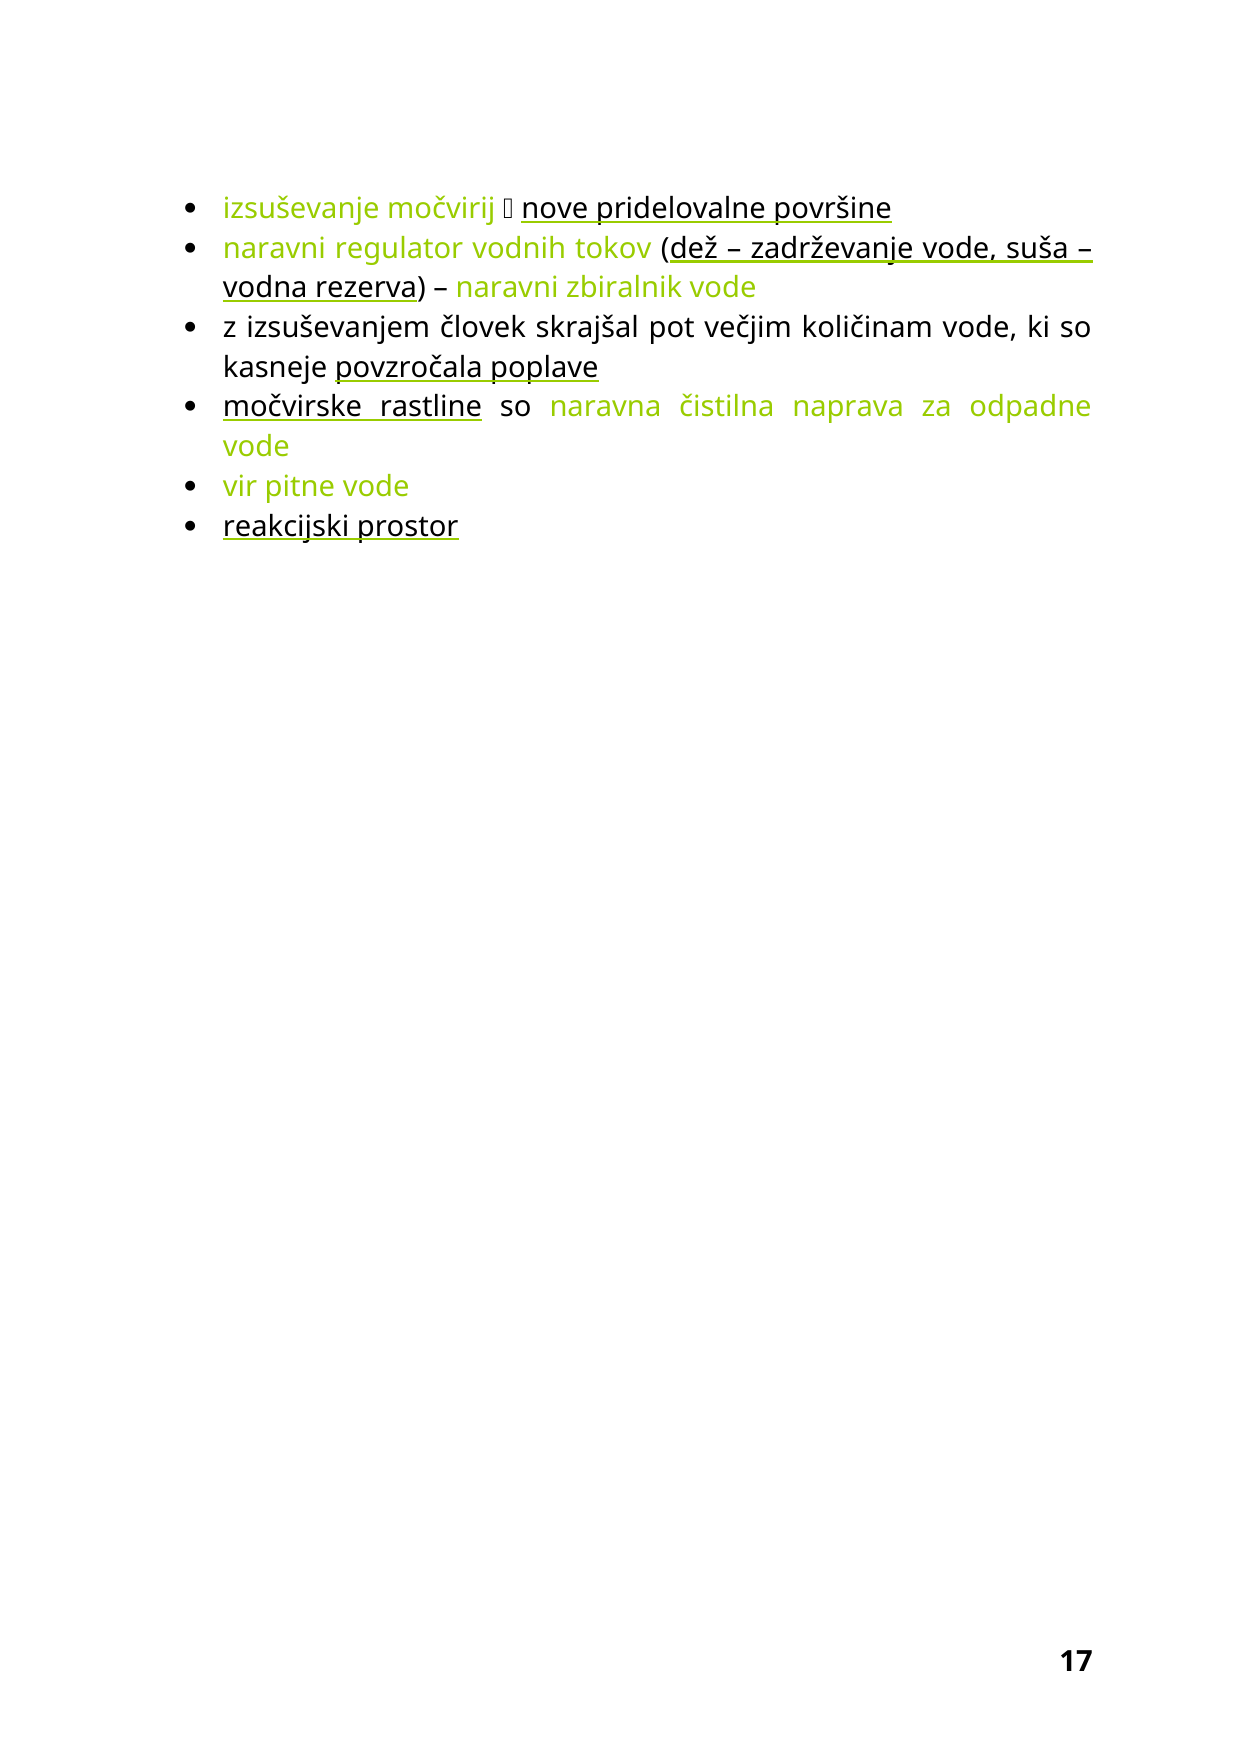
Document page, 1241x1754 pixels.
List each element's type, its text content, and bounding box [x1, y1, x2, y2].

list izsuševanje močvirij  nove pridelovalne površine [185, 187, 1093, 227]
list reakcijski prostor [185, 505, 1093, 544]
list vir pitne vode [185, 465, 1093, 505]
list močvirske rastline so naravna čistilna naprava za odpadne vode [185, 386, 1093, 465]
list z izsuševanjem človek skrajšal pot večjim količinam vode, ki so kasneje povzročala poplave [185, 306, 1093, 386]
list naravni regulator vodnih tokov (dež – zadrževanje vode, suša – vodna rezerva) – naravni zbiralnik vode [185, 227, 1093, 306]
